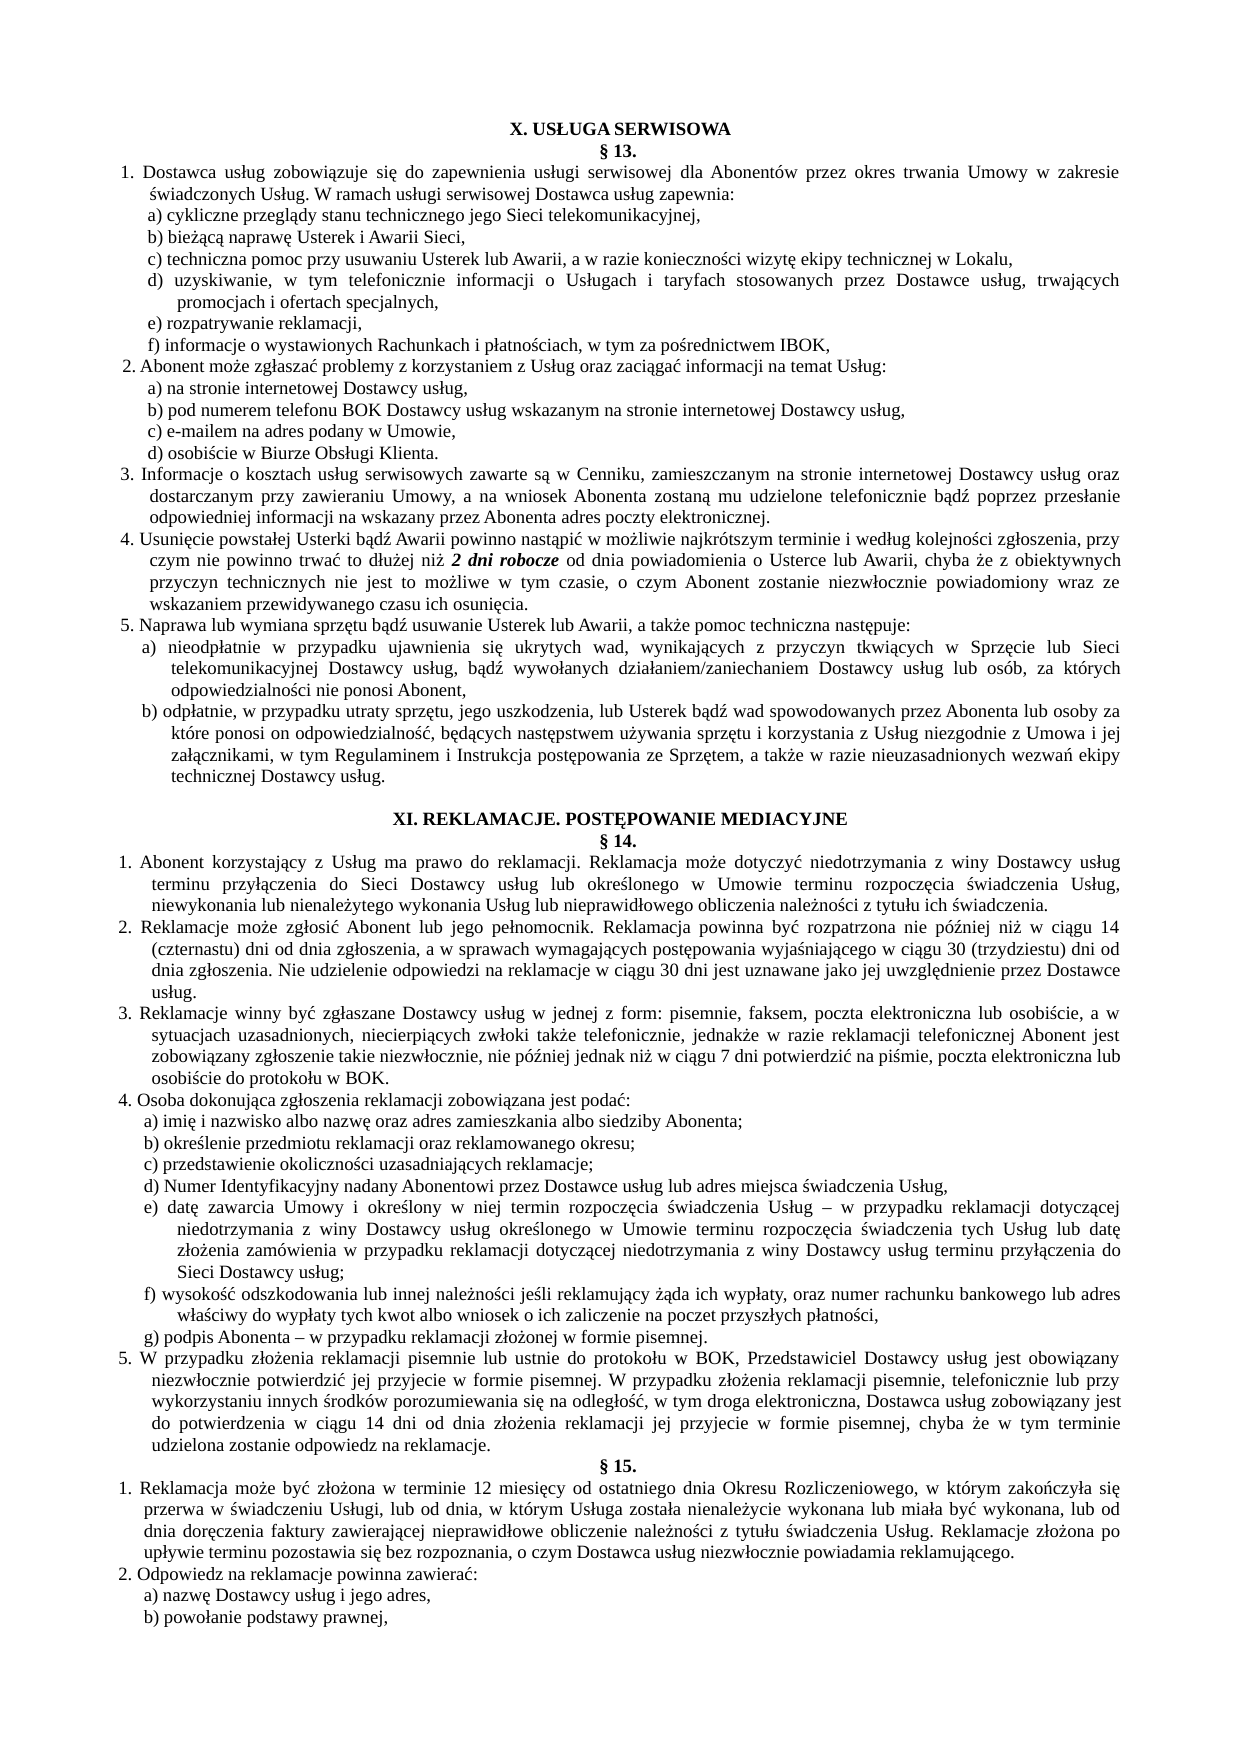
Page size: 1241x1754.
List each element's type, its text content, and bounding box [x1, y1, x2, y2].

text d) Numer Identyfikacyjny nadany Abonentowi przez Dostawce usług lub adres miejsca świadczenia Usług, [143, 1175, 1122, 1196]
text a) imię i nazwisko albo nazwę oraz adres zamieszkania albo siedziby Abonenta; [143, 1110, 1122, 1132]
text 5. Naprawa lub wymiana sprzętu bądź usuwanie Usterek lub Awarii, a także pomoc techniczna następuje: [120, 614, 1122, 636]
text c) przedstawienie okoliczności uzasadniających reklamacje; [143, 1153, 1122, 1175]
text e) rozpatrywanie reklamacji, [147, 312, 1122, 334]
text 4. Usunięcie powstałej Usterki bądź Awarii powinno nastąpić w możliwie najkrótszym terminie i według kolejności zgłoszenia, przy czym nie powinno trwać to dłużej niż 2 dni robocze od dnia powiadomienia o Usterce lub Awarii, chyba że z obiektywnych przyczyn technicznych nie jest to możliwe w tym czasie, o czym Abonent zostanie niezwłocznie powiadomiony wraz ze wskazaniem przewidywanego czasu ich osunięcia. [120, 528, 1122, 614]
text 4. Osoba dokonująca zgłoszenia reklamacji zobowiązana jest podać: [118, 1088, 1122, 1110]
text § 13. [118, 140, 1122, 161]
text d) osobiście w Biurze Obsługi Klienta. [147, 442, 1122, 463]
text § 15. [118, 1455, 1122, 1477]
text d) uzyskiwanie, w tym telefonicznie informacji o Usługach i taryfach stosowanych przez Dostawce usług, trwających promocjach i ofertach specjalnych, [147, 269, 1122, 312]
text 5. W przypadku złożenia reklamacji pisemnie lub ustnie do protokołu w BOK, Przedstawiciel Dostawcy usług jest obowiązany niezwłocznie potwierdzić jej przyjecie w formie pisemnej. W przypadku złożenia reklamacji pisemnie, telefonicznie lub przy wykorzystaniu innych środków porozumiewania się na odległość, w tym droga elektroniczna, Dostawca usług zobowiązany jest do potwierdzenia w ciągu 14 dni od dnia złożenia reklamacji jej przyjecie w formie pisemnej, chyba że w tym terminie udzielona zostanie odpowiedz na reklamacje. [118, 1347, 1122, 1455]
text c) techniczna pomoc przy usuwaniu Usterek lub Awarii, a w razie konieczności wizytę ekipy technicznej w Lokalu, [147, 247, 1122, 269]
text b) powołanie podstawy prawnej, [143, 1606, 1122, 1627]
text b) określenie przedmiotu reklamacji oraz reklamowanego okresu; [143, 1132, 1122, 1153]
text 2. Odpowiedz na reklamacje powinna zawierać: [118, 1563, 1122, 1584]
text a) na stronie internetowej Dostawcy usług, [147, 377, 1122, 398]
text 1. Dostawca usług zobowiązuje się do zapewnienia usługi serwisowej dla Abonentów przez okres trwania Umowy w zakresie świadczonych Usług. W ramach usługi serwisowej Dostawca usług zapewnia: [120, 161, 1122, 204]
text a) nazwę Dostawcy usług i jego adres, [143, 1584, 1122, 1606]
text 1. Reklamacja może być złożona w terminie 12 miesięcy od ostatniego dnia Okresu Rozliczeniowego, w którym zakończyła się przerwa w świadczeniu Usługi, lub od dnia, w którym Usługa została nienależycie wykonana lub miała być wykonana, lub od dnia doręczenia faktury zawierającej nieprawidłowe obliczenie należności z tytułu świadczenia Usług. Reklamacje złożona po upływie terminu pozostawia się bez rozpoznania, o czym Dostawca usług niezwłocznie powiadamia reklamującego. [118, 1477, 1122, 1563]
text b) odpłatnie, w przypadku utraty sprzętu, jego uszkodzenia, lub Usterek bądź wad spowodowanych przez Abonenta lub osoby za które ponosi on odpowiedzialność, będących następstwem używania sprzętu i korzystania z Usług niezgodnie z Umowa i jej załącznikami, w tym Regulaminem i Instrukcja postępowania ze Sprzętem, a także w razie nieuzasadnionych wezwań ekipy technicznej Dostawcy usług. [142, 700, 1122, 787]
text a) nieodpłatnie w przypadku ujawnienia się ukrytych wad, wynikających z przyczyn tkwiących w Sprzęcie lub Sieci telekomunikacyjnej Dostawcy usług, bądź wywołanych działaniem/zaniechaniem Dostawcy usług lub osób, za których odpowiedzialności nie ponosi Abonent, [142, 636, 1122, 700]
text 3. Informacje o kosztach usług serwisowych zawarte są w Cenniku, zamieszczanym na stronie internetowej Dostawcy usług oraz dostarczanym przy zawieraniu Umowy, a na wniosek Abonenta zostaną mu udzielone telefonicznie bądź poprzez przesłanie odpowiedniej informacji na wskazany przez Abonenta adres poczty elektronicznej. [120, 463, 1122, 528]
text f) informacje o wystawionych Rachunkach i płatnościach, w tym za pośrednictwem IBOK, [147, 334, 1122, 355]
text 1. Abonent korzystający z Usług ma prawo do reklamacji. Reklamacja może dotyczyć niedotrzymania z winy Dostawcy usług terminu przyłączenia do Sieci Dostawcy usług lub określonego w Umowie terminu rozpoczęcia świadczenia Usług, niewykonania lub nienależytego wykonania Usług lub nieprawidłowego obliczenia należności z tytułu ich świadczenia. [118, 851, 1122, 916]
text X. USŁUGA SERWISOWA [118, 118, 1122, 140]
text 2. Reklamacje może zgłosić Abonent lub jego pełnomocnik. Reklamacja powinna być rozpatrzona nie później niż w ciągu 14 (czternastu) dni od dnia zgłoszenia, a w sprawach wymagających postępowania wyjaśniającego w ciągu 30 (trzydziestu) dni od dnia zgłoszenia. Nie udzielenie odpowiedzi na reklamacje w ciągu 30 dni jest uznawane jako jej uwzględnienie przez Dostawce usług. [118, 916, 1122, 1002]
text 2. Abonent może zgłaszać problemy z korzystaniem z Usług oraz zaciągać informacji na temat Usług: [122, 355, 1122, 377]
text f) wysokość odszkodowania lub innej należności jeśli reklamujący żąda ich wypłaty, oraz numer rachunku bankowego lub adres właściwy do wypłaty tych kwot albo wniosek o ich zaliczenie na poczet przyszłych płatności, [143, 1282, 1122, 1326]
text c) e-mailem na adres podany w Umowie, [147, 420, 1122, 442]
text XI. REKLAMACJE. POSTĘPOWANIE MEDIACYJNE [118, 808, 1122, 830]
text b) pod numerem telefonu BOK Dostawcy usług wskazanym na stronie internetowej Dostawcy usług, [147, 398, 1122, 420]
text b) bieżącą naprawę Usterek i Awarii Sieci, [147, 226, 1122, 247]
text e) datę zawarcia Umowy i określony w niej termin rozpoczęcia świadczenia Usług – w przypadku reklamacji dotyczącej niedotrzymania z winy Dostawcy usług określonego w Umowie terminu rozpoczęcia świadczenia tych Usług lub datę złożenia zamówienia w przypadku reklamacji dotyczącej niedotrzymania z winy Dostawcy usług terminu przyłączenia do Sieci Dostawcy usług; [143, 1196, 1122, 1282]
text 3. Reklamacje winny być zgłaszane Dostawcy usług w jednej z form: pisemnie, faksem, poczta elektroniczna lub osobiście, a w sytuacjach uzasadnionych, niecierpiących zwłoki także telefonicznie, jednakże w razie reklamacji telefonicznej Abonent jest zobowiązany zgłoszenie takie niezwłocznie, nie później jednak niż w ciągu 7 dni potwierdzić na piśmie, poczta elektroniczna lub osobiście do protokołu w BOK. [118, 1002, 1122, 1088]
text a) cykliczne przeglądy stanu technicznego jego Sieci telekomunikacyjnej, [147, 204, 1122, 226]
text § 14. [118, 830, 1122, 851]
text g) podpis Abonenta – w przypadku reklamacji złożonej w formie pisemnej. [143, 1326, 1122, 1347]
